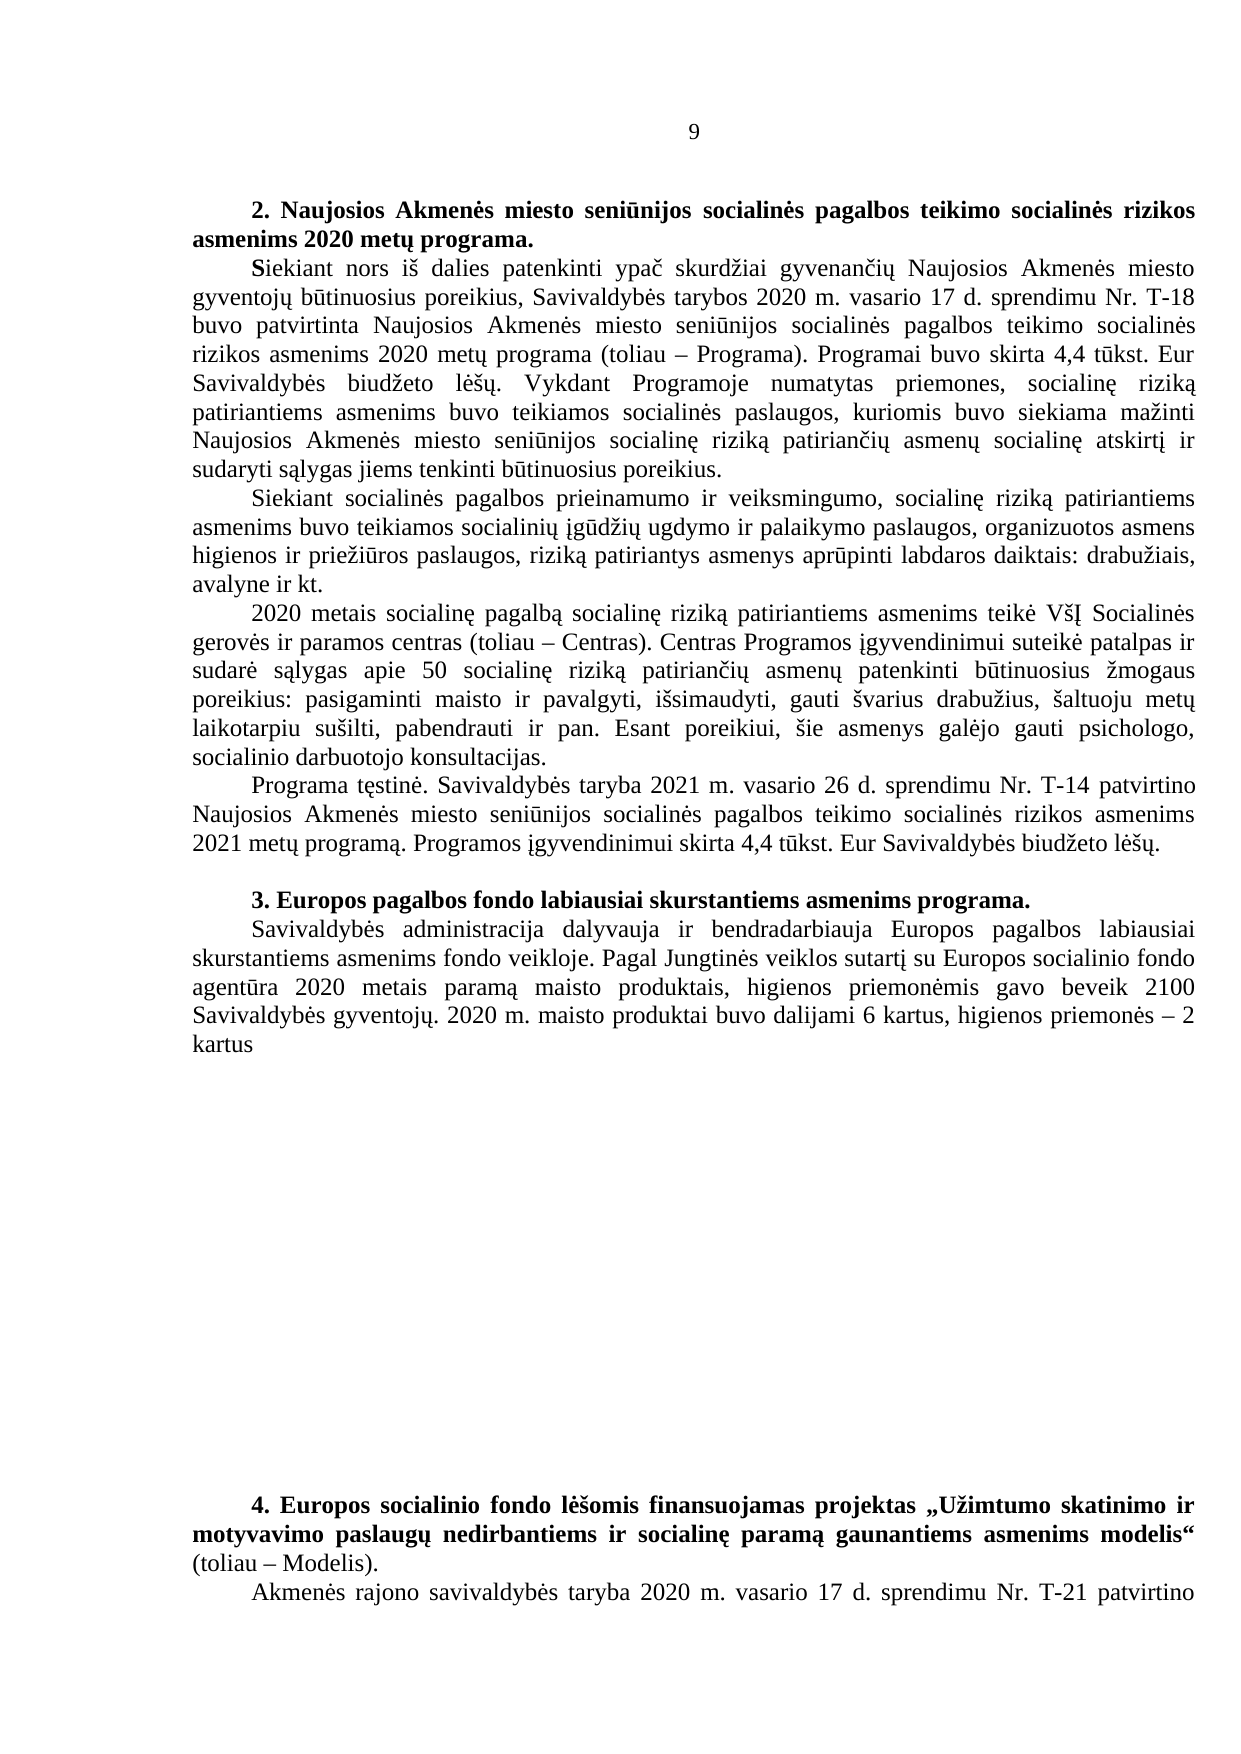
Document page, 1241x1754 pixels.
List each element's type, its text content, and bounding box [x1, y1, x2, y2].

text 3. Europos pagalbos fondo labiausiai skurstantiems asmenims programa. [192, 886, 1196, 914]
text Siekiant socialinės pagalbos prieinamumo ir veiksmingumo, socialinę riziką patiriantiems asmenims buvo teikiamos socialinių įgūdžių ugdymo ir palaikymo paslaugos, organizuotos asmens higienos ir priežiūros paslaugos, riziką patiriantys asmenys aprūpinti labdaros daiktais: drabužiais, avalyne ir kt. [192, 483, 1196, 598]
text Savivaldybės administracija dalyvauja ir bendradarbiauja Europos pagalbos labiausiai skurstantiems asmenims fondo veikloje. Pagal Jungtinės veiklos sutartį su Europos socialinio fondo agentūra 2020 metais paramą maisto produktais, higienos priemonėmis gavo beveik 2100 Savivaldybės gyventojų. 2020 m. maisto produktai buvo dalijami 6 kartus, higienos priemonės – 2 kartus [192, 914, 1196, 1058]
text 2. Naujosios Akmenės miesto seniūnijos socialinės pagalbos teikimo socialinės rizikos asmenims 2020 metų programa. [192, 196, 1196, 253]
text Siekiant nors iš dalies patenkinti ypač skurdžiai gyvenančių Naujosios Akmenės miesto gyventojų būtinuosius poreikius, Savivaldybės tarybos 2020 m. vasario 17 d. sprendimu Nr. T-18 buvo patvirtinta Naujosios Akmenės miesto seniūnijos socialinės pagalbos teikimo socialinės rizikos asmenims 2020 metų programa (toliau – Programa). Programai buvo skirta 4,4 tūkst. Eur Savivaldybės biudžeto lėšų. Vykdant Programoje numatytas priemones, socialinę riziką patiriantiems asmenims buvo teikiamos socialinės paslaugos, kuriomis buvo siekiama mažinti Naujosios Akmenės miesto seniūnijos socialinę riziką patiriančių asmenų socialinę atskirtį ir sudaryti sąlygas jiems tenkinti būtinuosius poreikius. [192, 253, 1196, 483]
text Programa tęstinė. Savivaldybės taryba 2021 m. vasario 26 d. sprendimu Nr. T-14 patvirtino Naujosios Akmenės miesto seniūnijos socialinės pagalbos teikimo socialinės rizikos asmenims 2021 metų programą. Programos įgyvendinimui skirta 4,4 tūkst. Eur Savivaldybės biudžeto lėšų. [192, 771, 1196, 857]
text 2020 metais socialinę pagalbą socialinę riziką patiriantiems asmenims teikė VšĮ Socialinės gerovės ir paramos centras (toliau – Centras). Centras Programos įgyvendinimui suteikė patalpas ir sudarė sąlygas apie 50 socialinę riziką patiriančių asmenų patenkinti būtinuosius žmogaus poreikius: pasigaminti maisto ir pavalgyti, išsimaudyti, gauti švarius drabužius, šaltuoju metų laikotarpiu sušilti, pabendrauti ir pan. Esant poreikiui, šie asmenys galėjo gauti psichologo, socialinio darbuotojo konsultacijas. [192, 598, 1196, 771]
text Akmenės rajono savivaldybės taryba 2020 m. vasario 17 d. sprendimu Nr. T-21 patvirtino [192, 1577, 1196, 1606]
text 4. Europos socialinio fondo lėšomis finansuojamas projektas „Užimtumo skatinimo ir motyvavimo paslaugų nedirbantiems ir socialinę paramą gaunantiems asmenims modelis“ (toliau – Modelis). [192, 1491, 1196, 1577]
